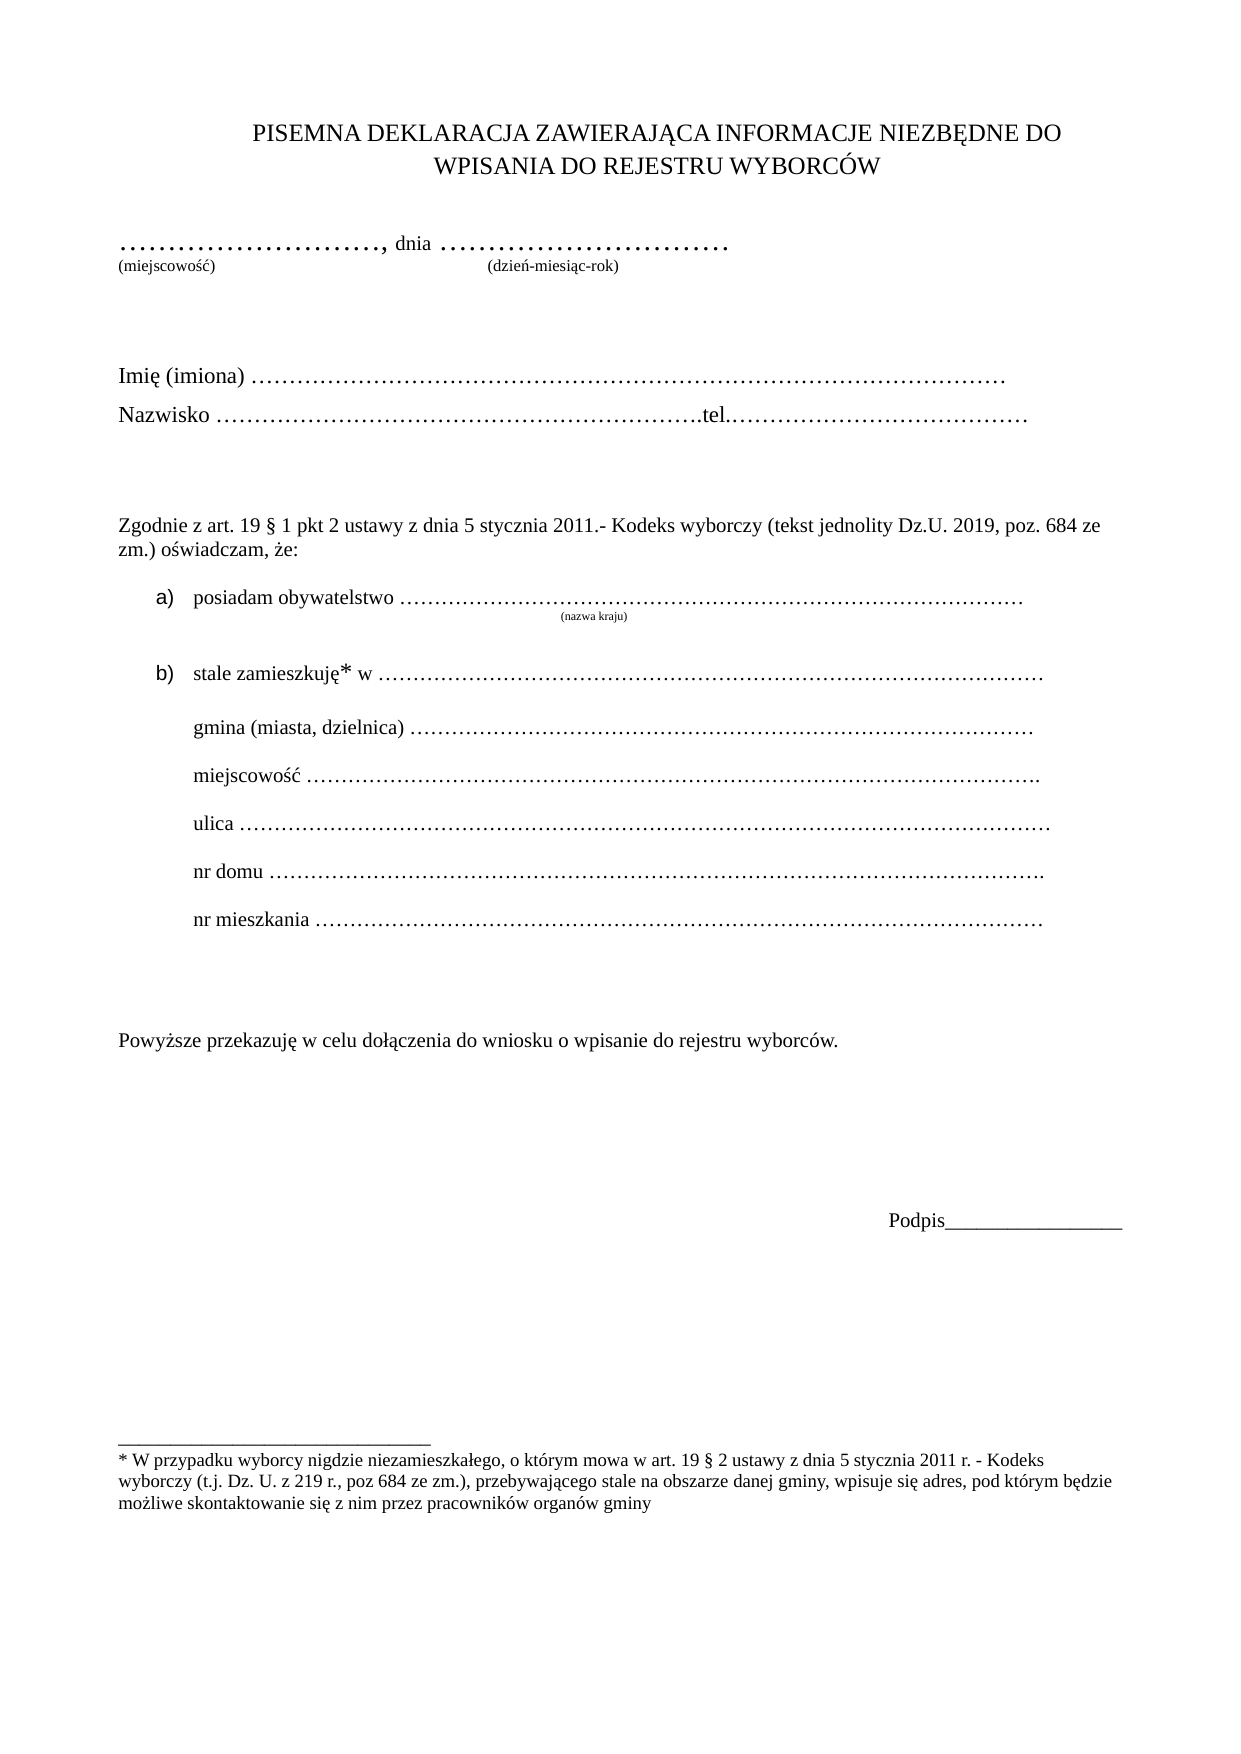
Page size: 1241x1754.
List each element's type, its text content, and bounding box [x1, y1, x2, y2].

text ………………………, dnia ………………………… [118, 223, 1122, 256]
text PISEMNA DEKLARACJA ZAWIERAJĄCA INFORMACJE NIEZBĘDNE DO WPISANIA DO REJESTRU WYBORCÓW [192, 118, 1122, 180]
text Imię (imiona) ……………………………………………………………………………………… [118, 362, 1122, 388]
text nr mieszkania …………………………………………………………………………………………… [193, 907, 1122, 931]
text ulica ……………………………………………………………………………………………………… [193, 811, 1122, 835]
text nr domu …………………………………………………………………………………………………. [193, 859, 1122, 883]
text (nazwa kraju) [561, 609, 1122, 633]
text (miejscowość) (dzień-miesiąc-rok) [118, 256, 1122, 275]
text Podpis_________________ [561, 1208, 1122, 1232]
text Nazwisko ……………………………………………………….tel.………………………………… [118, 401, 1122, 427]
text Powyższe przekazuję w celu dołączenia do wniosku o wpisanie do rejestru wyborców. [118, 1028, 1122, 1052]
text miejscowość ……………………………………………………………………………………………. [193, 763, 1122, 787]
text gmina (miasta, dzielnica) ……………………………………………………………………………… [193, 715, 1122, 739]
list stale zamieszkuję* w …………………………………………………………………………………… [156, 657, 1122, 686]
text Zgodnie z art. 19 § 1 pkt 2 ustawy z dnia 5 stycznia 2011.- Kodeks wyborczy (tekst jednolity Dz.U. 2019, poz. 684 ze zm.) oświadczam, że: [118, 513, 1122, 561]
text * W przypadku wyborcy nigdzie niezamieszkałego, o którym mowa w art. 19 § 2 ustawy z dnia 5 stycznia 2011 r. - Kodeks wyborczy (t.j. Dz. U. z 219 r., poz 684 ze zm.), przebywającego stale na obszarze danej gminy, wpisuje się adres, pod którym będzie możliwe skontaktowanie się z nim przez pracowników organów gminy [118, 1448, 1122, 1513]
list posiadam obywatelstwo ……………………………………………………………………………… [156, 585, 1122, 609]
text ______________________________ [118, 1424, 1122, 1448]
